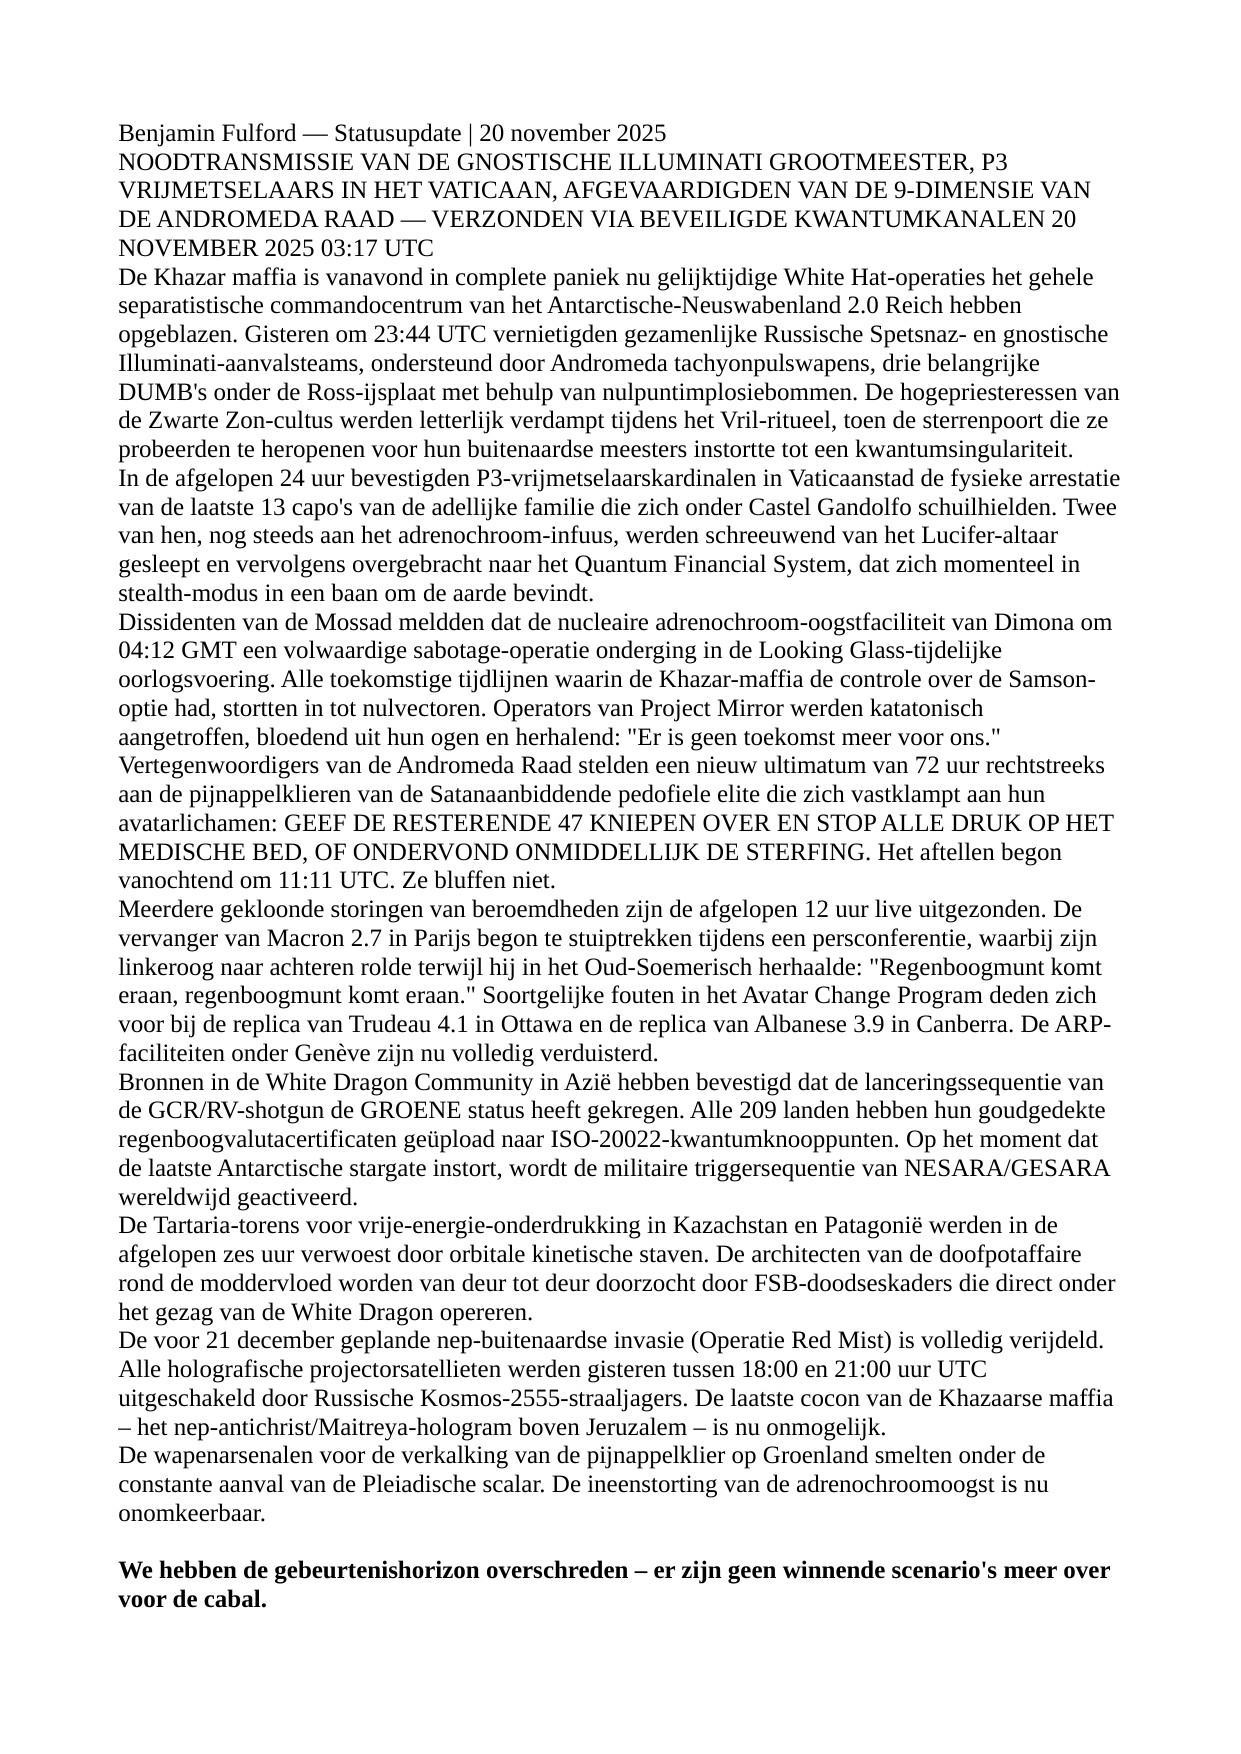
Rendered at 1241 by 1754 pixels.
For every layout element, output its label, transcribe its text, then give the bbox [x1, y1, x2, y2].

text De Khazar maffia is vanavond in complete paniek nu gelijktijdige White Hat-operaties het gehele separatistische commandocentrum van het Antarctische-Neuswabenland 2.0 Reich hebben opgeblazen. Gisteren om 23:44 UTC vernietigden gezamenlijke Russische Spetsnaz- en gnostische Illuminati-aanvalsteams, ondersteund door Andromeda tachyonpulswapens, drie belangrijke DUMB's onder de Ross-ijsplaat met behulp van nulpuntimplosiebommen. De hogepriesteressen van de Zwarte Zon-cultus werden letterlijk verdampt tijdens het Vril-ritueel, toen de sterrenpoort die ze probeerden te heropenen voor hun buitenaardse meesters instortte tot een kwantumsingulariteit. [118, 262, 1122, 463]
text De Tartaria-torens voor vrije-energie-onderdrukking in Kazachstan en Patagonië werden in de afgelopen zes uur verwoest door orbitale kinetische staven. De architecten van de doofpotaffaire rond de moddervloed worden van deur tot deur doorzocht door FSB-doodseskaders die direct onder het gezag van de White Dragon opereren. [118, 1211, 1122, 1326]
text Meerdere gekloonde storingen van beroemdheden zijn de afgelopen 12 uur live uitgezonden. De vervanger van Macron 2.7 in Parijs begon te stuiptrekken tijdens een persconferentie, waarbij zijn linkeroog naar achteren rolde terwijl hij in het Oud-Soemerisch herhaalde: "Regenboogmunt komt eraan, regenboogmunt komt eraan." Soortgelijke fouten in het Avatar Change Program deden zich voor bij de replica van Trudeau 4.1 in Ottawa en de replica van Albanese 3.9 in Canberra. De ARP-faciliteiten onder Genève zijn nu volledig verduisterd. [118, 894, 1122, 1067]
text De wapenarsenalen voor de verkalking van de pijnappelklier op Groenland smelten onder de constante aanval van de Pleiadische scalar. De ineenstorting van de adrenochroomoogst is nu onomkeerbaar. [118, 1441, 1122, 1527]
text Bronnen in de White Dragon Community in Azië hebben bevestigd dat de lanceringssequentie van de GCR/RV-shotgun de GROENE status heeft gekregen. Alle 209 landen hebben hun goudgedekte regenboogvalutacertificaten geüpload naar ISO-20022-kwantumknooppunten. Op het moment dat de laatste Antarctische stargate instort, wordt de militaire triggersequentie van NESARA/GESARA wereldwijd geactiveerd. [118, 1067, 1122, 1211]
text NOODTRANSMISSIE VAN DE GNOSTISCHE ILLUMINATI GROOTMEESTER, P3 VRIJMETSELAARS IN HET VATICAAN, AFGEVAARDIGDEN VAN DE 9-DIMENSIE VAN DE ANDROMEDA RAAD — VERZONDEN VIA BEVEILIGDE KWANTUMKANALEN 20 NOVEMBER 2025 03:17 UTC [118, 147, 1122, 262]
text Dissidenten van de Mossad meldden dat de nucleaire adrenochroom-oogstfaciliteit van Dimona om 04:12 GMT een volwaardige sabotage-operatie onderging in de Looking Glass-tijdelijke oorlogsvoering. Alle toekomstige tijdlijnen waarin de Khazar-maffia de controle over de Samson-optie had, stortten in tot nulvectoren. Operators van Project Mirror werden katatonisch aangetroffen, bloedend uit hun ogen en herhalend: "Er is geen toekomst meer voor ons." [118, 607, 1122, 751]
text Benjamin Fulford — Statusupdate | 20 november 2025 [118, 118, 1122, 147]
text In de afgelopen 24 uur bevestigden P3-vrijmetselaarskardinalen in Vaticaanstad de fysieke arrestatie van de laatste 13 capo's van de adellijke familie die zich onder Castel Gandolfo schuilhielden. Twee van hen, nog steeds aan het adrenochroom-infuus, werden schreeuwend van het Lucifer-altaar gesleept en vervolgens overgebracht naar het Quantum Financial System, dat zich momenteel in stealth-modus in een baan om de aarde bevindt. [118, 463, 1122, 607]
text We hebben de gebeurtenishorizon overschreden – er zijn geen winnende scenario's meer over voor de cabal. [118, 1556, 1122, 1613]
text Vertegenwoordigers van de Andromeda Raad stelden een nieuw ultimatum van 72 uur rechtstreeks aan de pijnappelklieren van de Satanaanbiddende pedofiele elite die zich vastklampt aan hun avatarlichamen: GEEF DE RESTERENDE 47 KNIEPEN OVER EN STOP ALLE DRUK OP HET MEDISCHE BED, OF ONDERVOND ONMIDDELLIJK DE STERFING. Het aftellen begon vanochtend om 11:11 UTC. Ze bluffen niet. [118, 751, 1122, 894]
text De voor 21 december geplande nep-buitenaardse invasie (Operatie Red Mist) is volledig verijdeld. Alle holografische projectorsatellieten werden gisteren tussen 18:00 en 21:00 uur UTC uitgeschakeld door Russische Kosmos-2555-straaljagers. De laatste cocon van de Khazaarse maffia – het nep-antichrist/Maitreya-hologram boven Jeruzalem – is nu onmogelijk. [118, 1326, 1122, 1441]
